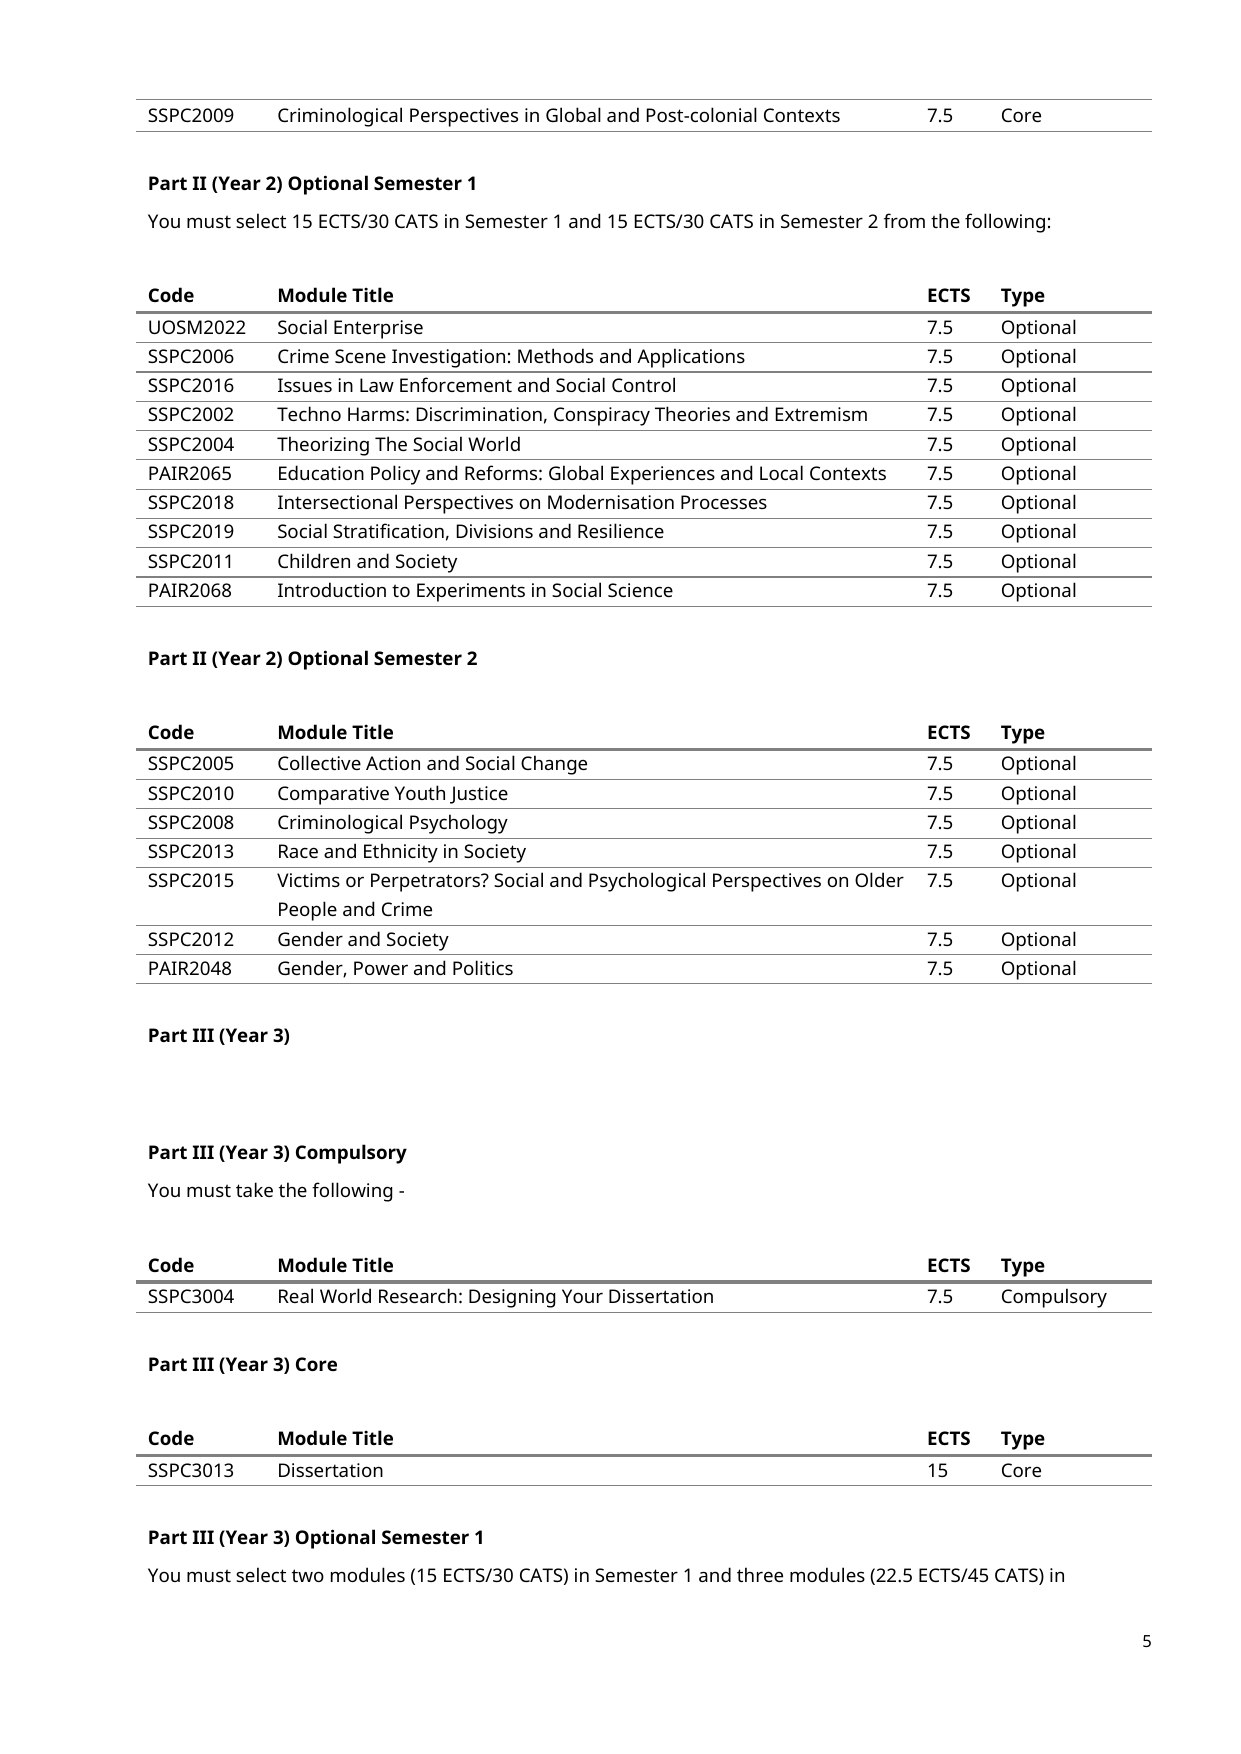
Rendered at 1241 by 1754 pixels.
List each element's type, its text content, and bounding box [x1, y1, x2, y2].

table_cell Criminological Perspectives in Global and Post-colonial Contexts [266, 100, 916, 131]
table_cell 7.5 [916, 490, 989, 518]
table_cell Social Stratification, Divisions and Resilience [266, 519, 916, 547]
table_cell Part III (Year 3) Compulsory You must take the following - [136, 1101, 1152, 1252]
table_cell Optional [989, 751, 1152, 779]
table_cell Module Title [266, 719, 916, 748]
table_cell Optional [989, 402, 1152, 430]
table_cell Optional [989, 490, 1152, 518]
table_cell SSPC2013 [136, 839, 266, 867]
table_cell Part III (Year 3) [136, 984, 1152, 1101]
table_cell Part II (Year 2) Optional Semester 1 You must select 15 ECTS/30 CATS in Semester 1 and 15 ECTS/30 CATS in Semester 2 from the following: [136, 132, 1152, 283]
table_cell Type [989, 1426, 1152, 1454]
table_cell Module Title [266, 283, 916, 311]
table_cell Compulsory [989, 1284, 1152, 1312]
table_cell Core [989, 100, 1152, 131]
table_cell SSPC2018 [136, 490, 266, 518]
table_cell Code [136, 719, 266, 748]
table_cell SSPC2005 [136, 751, 266, 779]
table_cell Criminological Psychology [266, 809, 916, 837]
table_cell 7.5 [916, 343, 989, 371]
table_cell Education Policy and Reforms: Global Experiences and Local Contexts [266, 460, 916, 488]
table_cell 7.5 [916, 1284, 989, 1312]
table_cell SSPC2010 [136, 780, 266, 808]
table_cell PAIR2048 [136, 955, 266, 983]
table_cell 15 [916, 1457, 989, 1485]
table_cell Part III (Year 3) Optional Semester 1 You must select two modules (15 ECTS/30 CATS) in Semester 1 and three modules (22.5 ECTS/45 CATS) in [136, 1486, 1152, 1588]
table_cell SSPC2019 [136, 519, 266, 547]
table_cell SSPC2011 [136, 548, 266, 576]
table_cell Optional [989, 809, 1152, 837]
table_cell 7.5 [916, 780, 989, 808]
table_cell Optional [989, 373, 1152, 401]
table_cell 7.5 [916, 926, 989, 954]
table_cell Optional [989, 548, 1152, 576]
table_cell Optional [989, 343, 1152, 371]
table_cell 7.5 [916, 751, 989, 779]
table_cell 7.5 [916, 839, 989, 867]
table_cell Collective Action and Social Change [266, 751, 916, 779]
table_cell Techno Harms: Discrimination, Conspiracy Theories and Extremism [266, 402, 916, 430]
table_cell Gender and Society [266, 926, 916, 954]
table_cell Core [989, 1457, 1152, 1485]
table_cell Code [136, 1252, 266, 1280]
table_cell 7.5 [916, 431, 989, 459]
table_cell 7.5 [916, 809, 989, 837]
table_cell 7.5 [916, 314, 989, 342]
table_cell Introduction to Experiments in Social Science [266, 578, 916, 606]
table_cell SSPC3013 [136, 1457, 266, 1485]
table_cell SSPC2015 [136, 868, 266, 925]
table_cell SSPC2016 [136, 373, 266, 401]
table_cell SSPC2002 [136, 402, 266, 430]
table_cell Module Title [266, 1252, 916, 1280]
table_cell PAIR2068 [136, 578, 266, 606]
table_cell Module Title [266, 1426, 916, 1454]
table_cell Optional [989, 578, 1152, 606]
table_cell SSPC3004 [136, 1284, 266, 1312]
table_cell SSPC2012 [136, 926, 266, 954]
table_cell Type [989, 1252, 1152, 1280]
table_cell ECTS [916, 1252, 989, 1280]
table_cell Part III (Year 3) Core [136, 1313, 1152, 1426]
table_cell 7.5 [916, 402, 989, 430]
table_cell Code [136, 1426, 266, 1454]
table_cell SSPC2004 [136, 431, 266, 459]
table_cell 7.5 [916, 460, 989, 488]
table_cell Intersectional Perspectives on Modernisation Processes [266, 490, 916, 518]
table_cell Real World Research: Designing Your Dissertation [266, 1284, 916, 1312]
table_cell ECTS [916, 719, 989, 748]
table_cell ECTS [916, 283, 989, 311]
table_cell ECTS [916, 1426, 989, 1454]
table_cell Optional [989, 780, 1152, 808]
table_cell SSPC2008 [136, 809, 266, 837]
table_cell Optional [989, 839, 1152, 867]
table_cell Part II (Year 2) Optional Semester 2 [136, 607, 1152, 719]
table_cell 7.5 [916, 548, 989, 576]
table_cell Gender, Power and Politics [266, 955, 916, 983]
table_cell SSPC2009 [136, 100, 266, 131]
table_cell Optional [989, 926, 1152, 954]
table_cell Theorizing The Social World [266, 431, 916, 459]
table_cell UOSM2022 [136, 314, 266, 342]
table_cell 7.5 [916, 955, 989, 983]
table_cell Victims or Perpetrators? Social and Psychological Perspectives on Older People and Crime [266, 868, 916, 925]
table_cell Race and Ethnicity in Society [266, 839, 916, 867]
table_cell PAIR2065 [136, 460, 266, 488]
table_cell Social Enterprise [266, 314, 916, 342]
table_cell Children and Society [266, 548, 916, 576]
table_cell Optional [989, 314, 1152, 342]
table_cell 7.5 [916, 868, 989, 925]
table_cell Optional [989, 460, 1152, 488]
table_cell 7.5 [916, 373, 989, 401]
table_cell Optional [989, 519, 1152, 547]
table_cell Type [989, 719, 1152, 748]
table_cell Crime Scene Investigation: Methods and Applications [266, 343, 916, 371]
table_cell Optional [989, 955, 1152, 983]
table_cell Dissertation [266, 1457, 916, 1485]
table_cell 7.5 [916, 100, 989, 131]
table_cell Code [136, 283, 266, 311]
table_cell Comparative Youth Justice [266, 780, 916, 808]
table_cell Type [989, 283, 1152, 311]
table_cell Issues in Law Enforcement and Social Control [266, 373, 916, 401]
table_cell Optional [989, 431, 1152, 459]
table_cell Optional [989, 868, 1152, 925]
table_cell 7.5 [916, 519, 989, 547]
table_cell 7.5 [916, 578, 989, 606]
table_cell SSPC2006 [136, 343, 266, 371]
